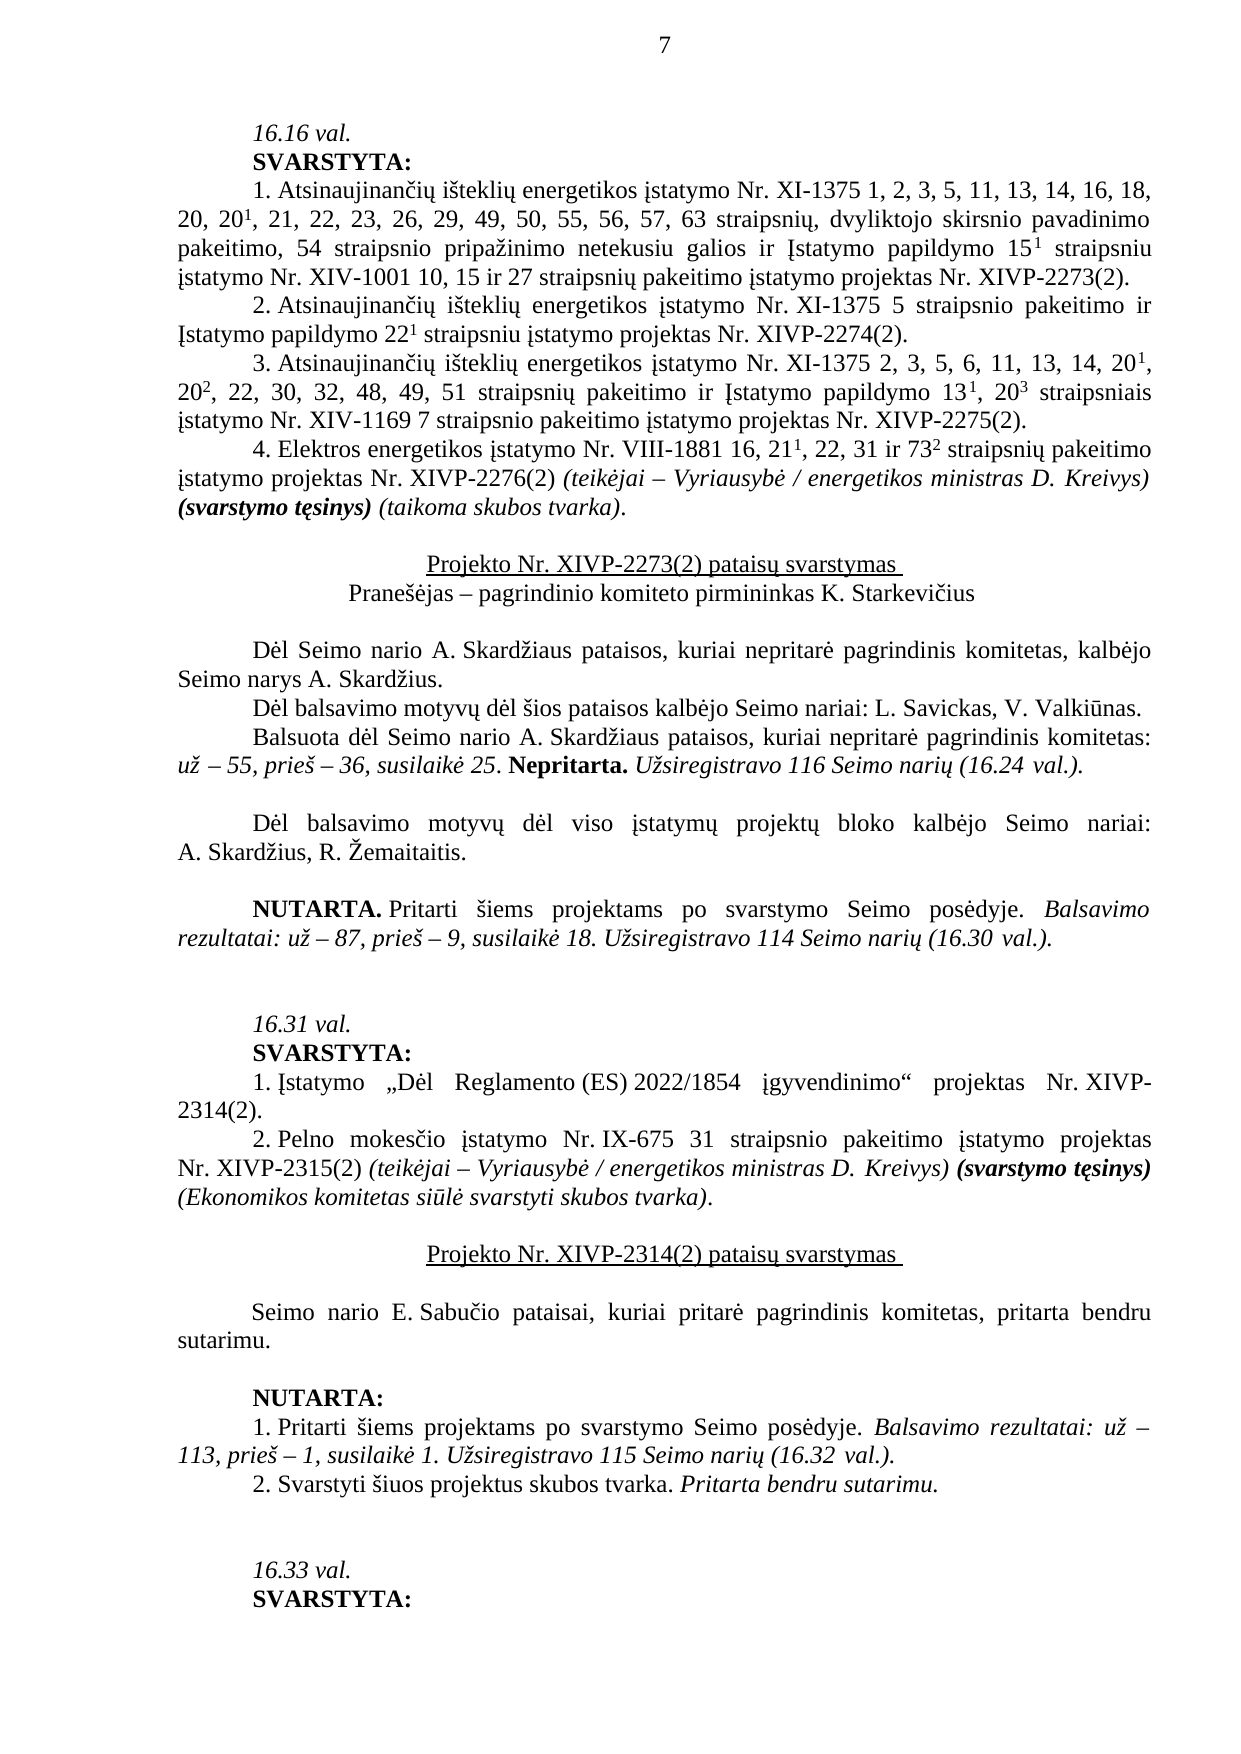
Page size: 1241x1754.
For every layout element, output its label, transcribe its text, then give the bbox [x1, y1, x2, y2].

text 2. Atsinaujinančių išteklių energetikos įstatymo Nr. XI-1375 5 straipsnio pakeitimo ir Įstatymo papildymo 221 straipsniu įstatymo projektas Nr. XIVP-2274(2). [177, 291, 1152, 348]
text 16.16 val. [177, 118, 1152, 147]
text SVARSTYTA: [177, 1584, 1152, 1613]
text 1. Įstatymo „Dėl Reglamento (ES) 2022/1854 įgyvendinimo“ projektas Nr. XIVP-2314(2). [177, 1067, 1152, 1124]
text NUTARTA: [177, 1383, 1152, 1412]
text Balsuota dėl Seimo nario A. Skardžiaus pataisos, kuriai nepritarė pagrindinis komitetas: už – 55, prieš – 36, susilaikė 25. Nepritarta. Užsiregistravo 116 Seimo narių (16.24 val.). [177, 722, 1152, 779]
text NUTARTA. Pritarti šiems projektams po svarstymo Seimo posėdyje. Balsavimo rezultatai: už – 87, prieš – 9, susilaikė 18. Užsiregistravo 114 Seimo narių (16.30 val.). [177, 894, 1152, 952]
text 16.31 val. [177, 1009, 1152, 1038]
text Projekto Nr. XIVP-2273(2) pataisų svarstymas [177, 549, 1152, 578]
text 3. Atsinaujinančių išteklių energetikos įstatymo Nr. XI-1375 2, 3, 5, 6, 11, 13, 14, 201, 202, 22, 30, 32, 48, 49, 51 straipsnių pakeitimo ir Įstatymo papildymo 131, 203 straipsniais įstatymo Nr. XIV-1169 7 straipsnio pakeitimo įstatymo projektas Nr. XIVP-2275(2). [177, 348, 1152, 434]
text 2. Pelno mokesčio įstatymo Nr. IX-675 31 straipsnio pakeitimo įstatymo projektas Nr. XIVP-2315(2) (teikėjai – Vyriausybė / energetikos ministras D. Kreivys) (svarstymo tęsinys) (Ekonomikos komitetas siūlė svarstyti skubos tvarka). [177, 1124, 1152, 1211]
text 4. Elektros energetikos įstatymo Nr. VIII-1881 16, 211, 22, 31 ir 732 straipsnių pakeitimo įstatymo projektas Nr. XIVP-2276(2) (teikėjai – Vyriausybė / energetikos ministras D. Kreivys) (svarstymo tęsinys) (taikoma skubos tvarka). [177, 434, 1152, 521]
text Projekto Nr. XIVP-2314(2) pataisų svarstymas [177, 1239, 1152, 1268]
text Pranešėjas – pagrindinio komiteto pirmininkas K. Starkevičius [177, 578, 1152, 607]
text Dėl Seimo nario A. Skardžiaus pataisos, kuriai nepritarė pagrindinis komitetas, kalbėjo Seimo narys A. Skardžius. [177, 636, 1152, 693]
text Dėl balsavimo motyvų dėl viso įstatymų projektų bloko kalbėjo Seimo nariai: A. Skardžius, R. Žemaitaitis. [177, 808, 1152, 866]
text SVARSTYTA: [177, 1038, 1152, 1067]
text Seimo nario E. Sabučio pataisai, kuriai pritarė pagrindinis komitetas, pritarta bendru sutarimu. [177, 1297, 1152, 1354]
text 16.33 val. [177, 1556, 1152, 1584]
text Dėl balsavimo motyvų dėl šios pataisos kalbėjo Seimo nariai: L. Savickas, V. Valkiūnas. [177, 693, 1152, 722]
text SVARSTYTA: [177, 147, 1152, 176]
text 1. Atsinaujinančių išteklių energetikos įstatymo Nr. XI-1375 1, 2, 3, 5, 11, 13, 14, 16, 18, 20, 201, 21, 22, 23, 26, 29, 49, 50, 55, 56, 57, 63 straipsnių, dvyliktojo skirsnio pavadinimo pakeitimo, 54 straipsnio pripažinimo netekusiu galios ir Įstatymo papildymo 151 straipsniu įstatymo Nr. XIV-1001 10, 15 ir 27 straipsnių pakeitimo įstatymo projektas Nr. XIVP-2273(2). [177, 176, 1152, 291]
text 2. Svarstyti šiuos projektus skubos tvarka. Pritarta bendru sutarimu. [177, 1469, 1152, 1498]
text 1. Pritarti šiems projektams po svarstymo Seimo posėdyje. Balsavimo rezultatai: už – 113, prieš – 1, susilaikė 1. Užsiregistravo 115 Seimo narių (16.32 val.). [177, 1412, 1152, 1469]
